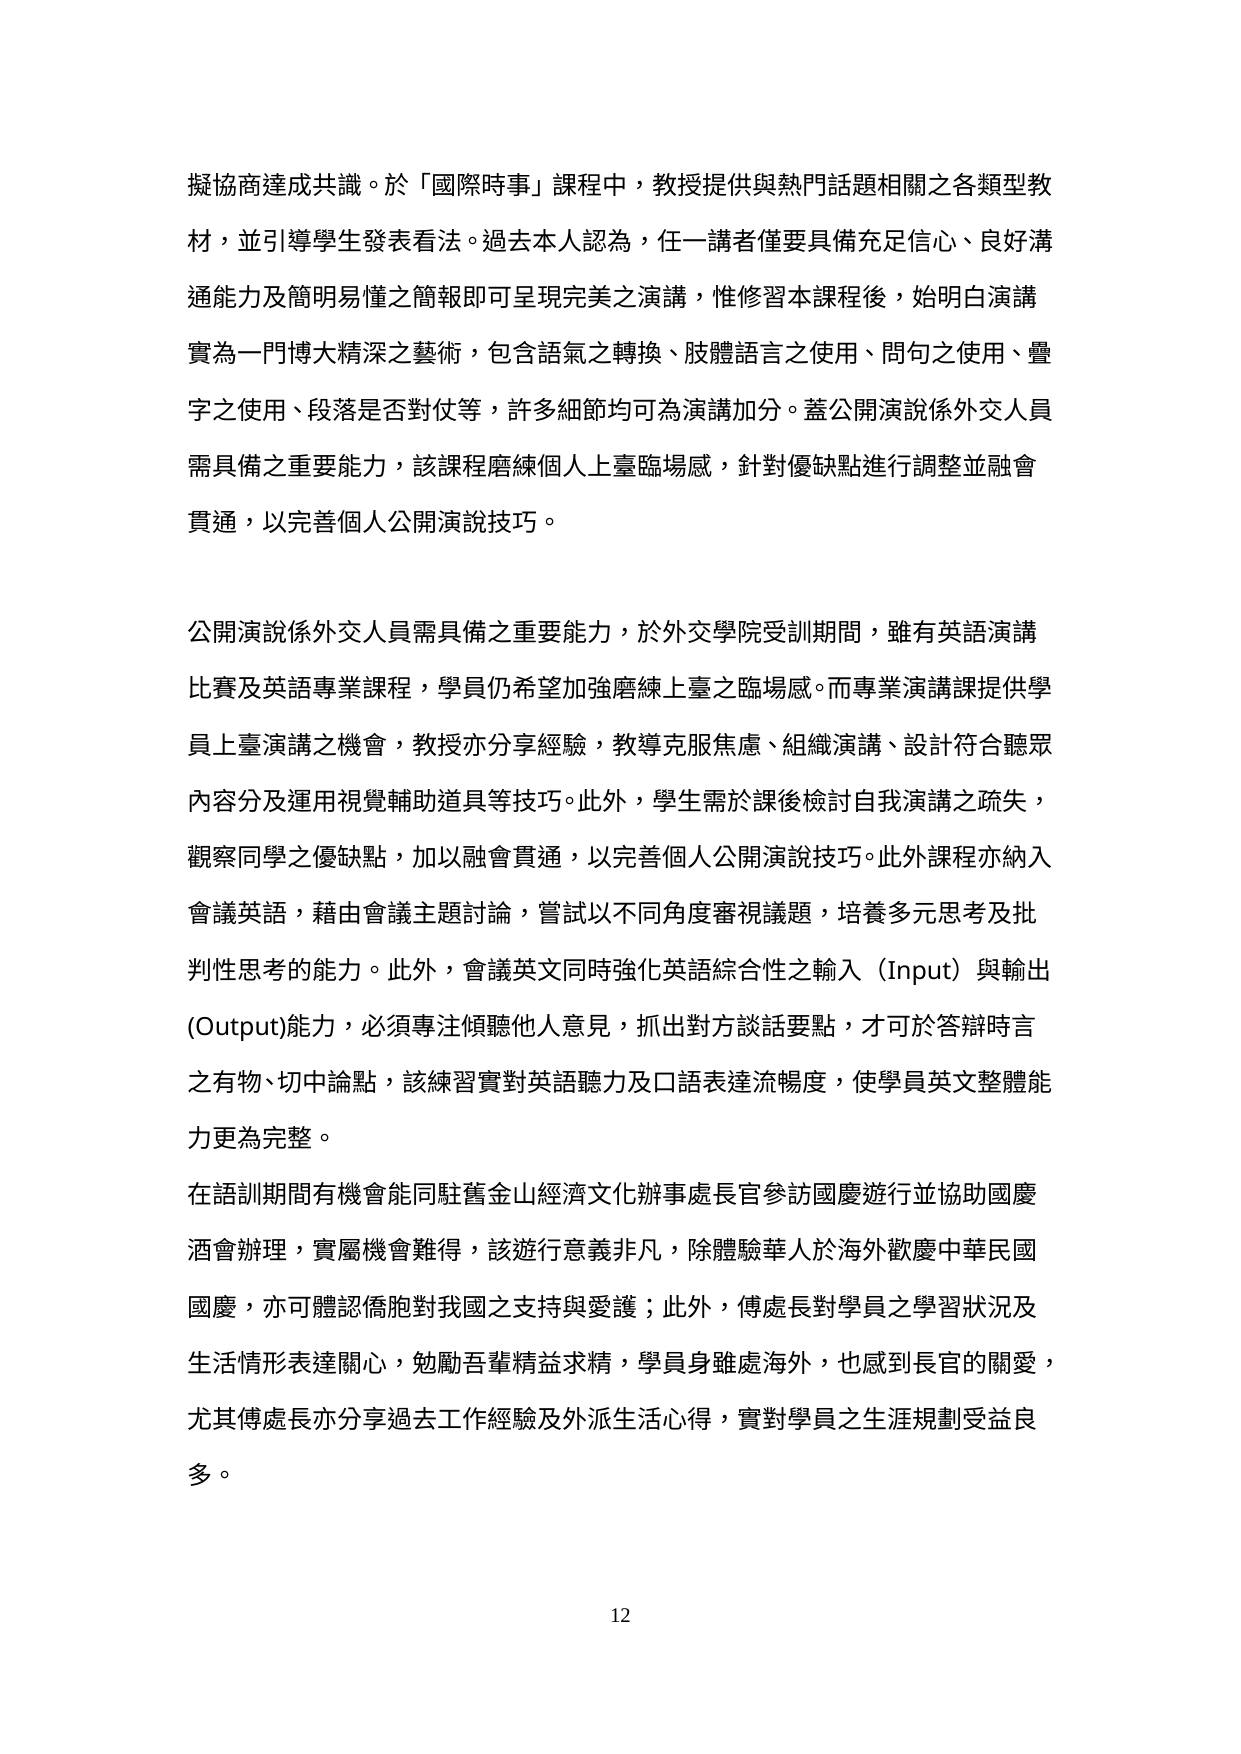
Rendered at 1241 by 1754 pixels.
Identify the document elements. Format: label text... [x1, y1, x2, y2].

text 擬協商達成共識。於「國際時事」課程中，教授提供與熱門話題相關之各類型教材，並引導學生發表看法。過去本人認為，任一講者僅要具備充足信心、良好溝通能力及簡明易懂之簡報即可呈現完美之演講，惟修習本課程後，始明白演講實為一門博大精深之藝術，包含語氣之轉換、肢體語言之使用、問句之使用、疊字之使用、段落是否對仗等，許多細節均可為演講加分。蓋公開演說係外交人員需具備之重要能力，該課程磨練個人上臺臨場感，針對優缺點進行調整並融會貫通，以完善個人公開演說技巧。 [187, 164, 1053, 539]
text 在語訓期間有機會能同駐舊金山經濟文化辦事處長官參訪國慶遊行並協助國慶酒會辦理，實屬機會難得，該遊行意義非凡，除體驗華人於海外歡慶中華民國國慶，亦可體認僑胞對我國之支持與愛護；此外，傅處長對學員之學習狀況及生活情形表達關心，勉勵吾輩精益求精，學員身雖處海外，也感到長官的關愛，尤其傅處長亦分享過去工作經驗及外派生活心得，實對學員之生涯規劃受益良多。 [187, 1174, 1053, 1493]
text 公開演說係外交人員需具備之重要能力，於外交學院受訓期間，雖有英語演講比賽及英語專業課程，學員仍希望加強磨練上臺之臨場感。而專業演講課提供學員上臺演講之機會，教授亦分享經驗，教導克服焦慮、組織演講、設計符合聽眾內容分及運用視覺輔助道具等技巧。此外，學生需於課後檢討自我演講之疏失，觀察同學之優缺點，加以融會貫通，以完善個人公開演說技巧。此外課程亦納入會議英語，藉由會議主題討論，嘗試以不同角度審視議題，培養多元思考及批判性思考的能力。此外，會議英文同時強化英語綜合性之輸入（Input）與輸出(Output)能力，必須專注傾聽他人意見，抓出對方談話要點，才可於答辯時言之有物、切中論點，該練習實對英語聽力及口語表達流暢度，使學員英文整體能力更為完整。 [187, 612, 1053, 1156]
